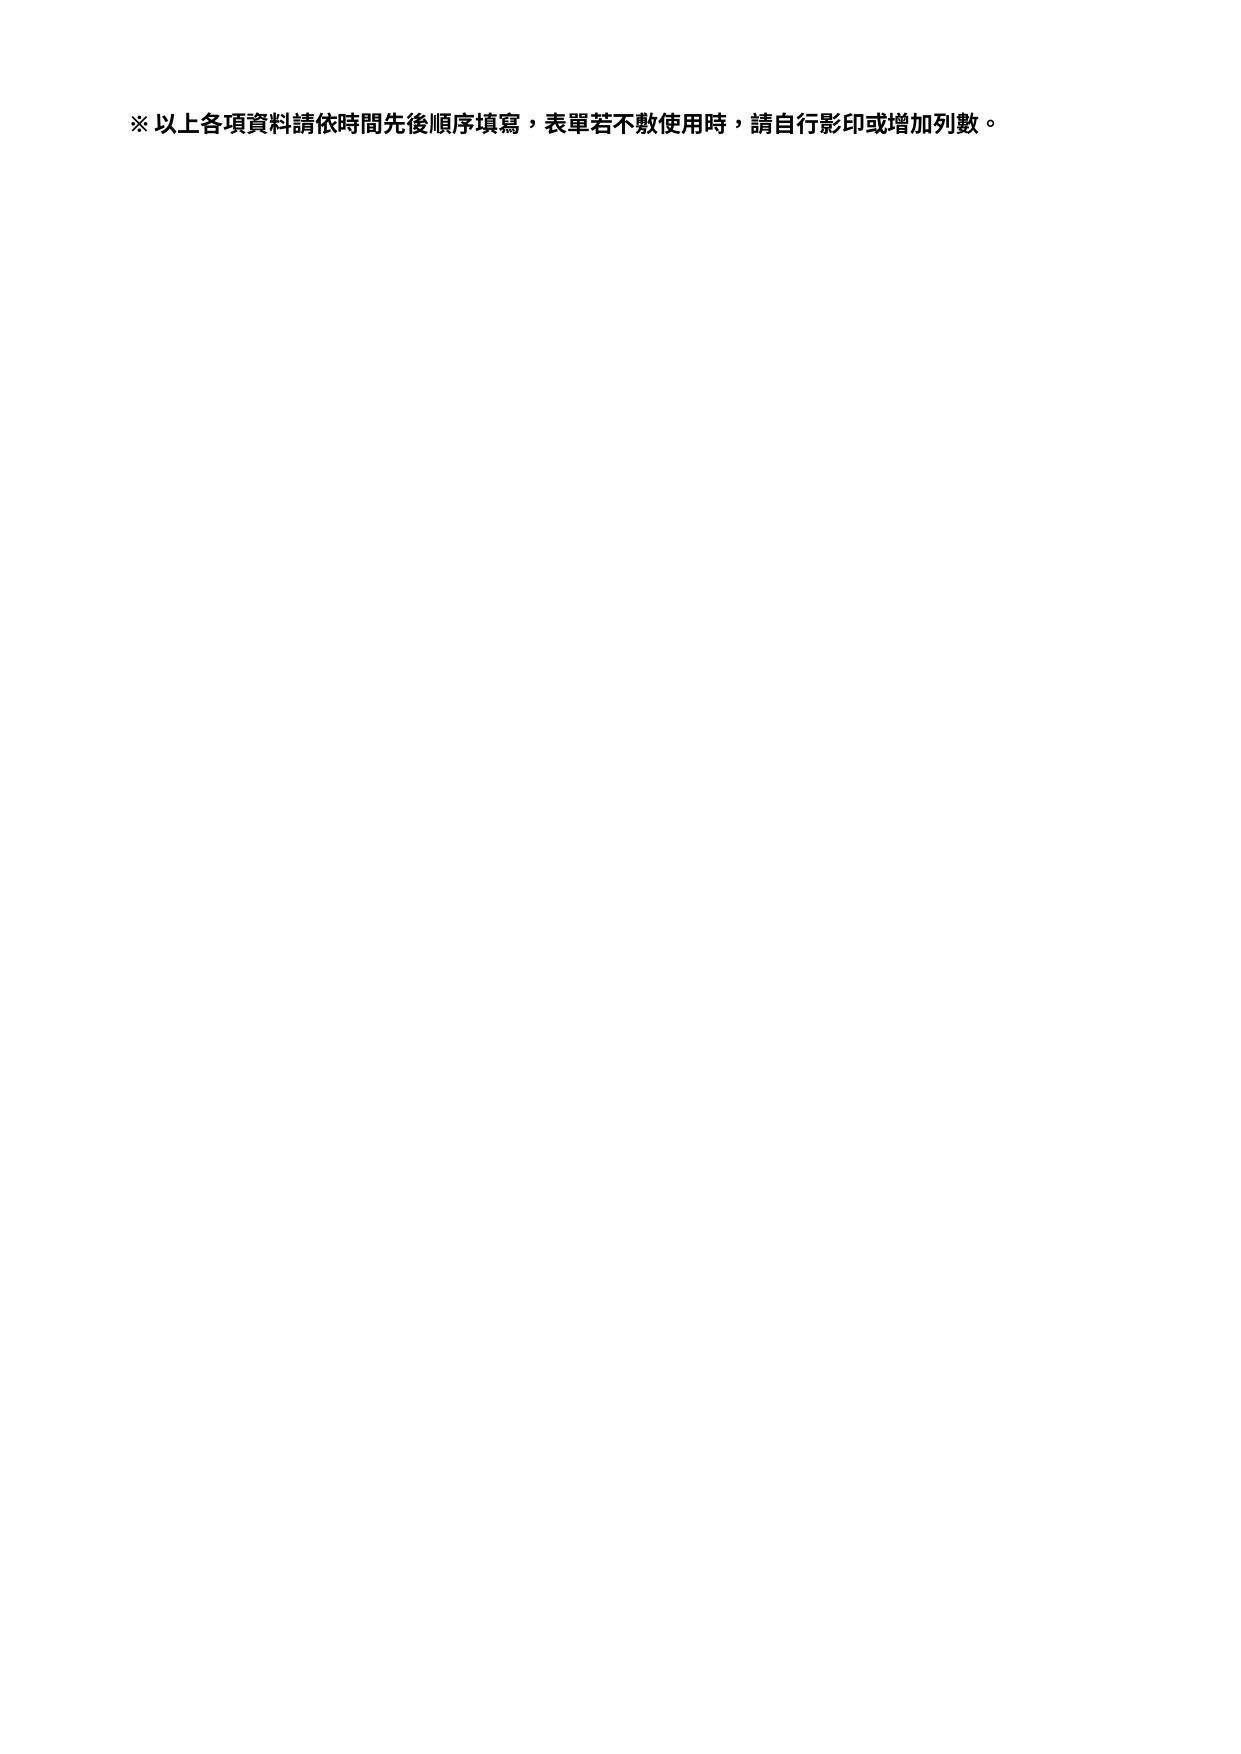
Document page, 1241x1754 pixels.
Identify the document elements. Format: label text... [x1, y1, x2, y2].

text ※ 以上各項資料請依時間先後順序填寫，表單若不敷使用時，請自行影印或增加列數。 [130, 106, 1110, 139]
